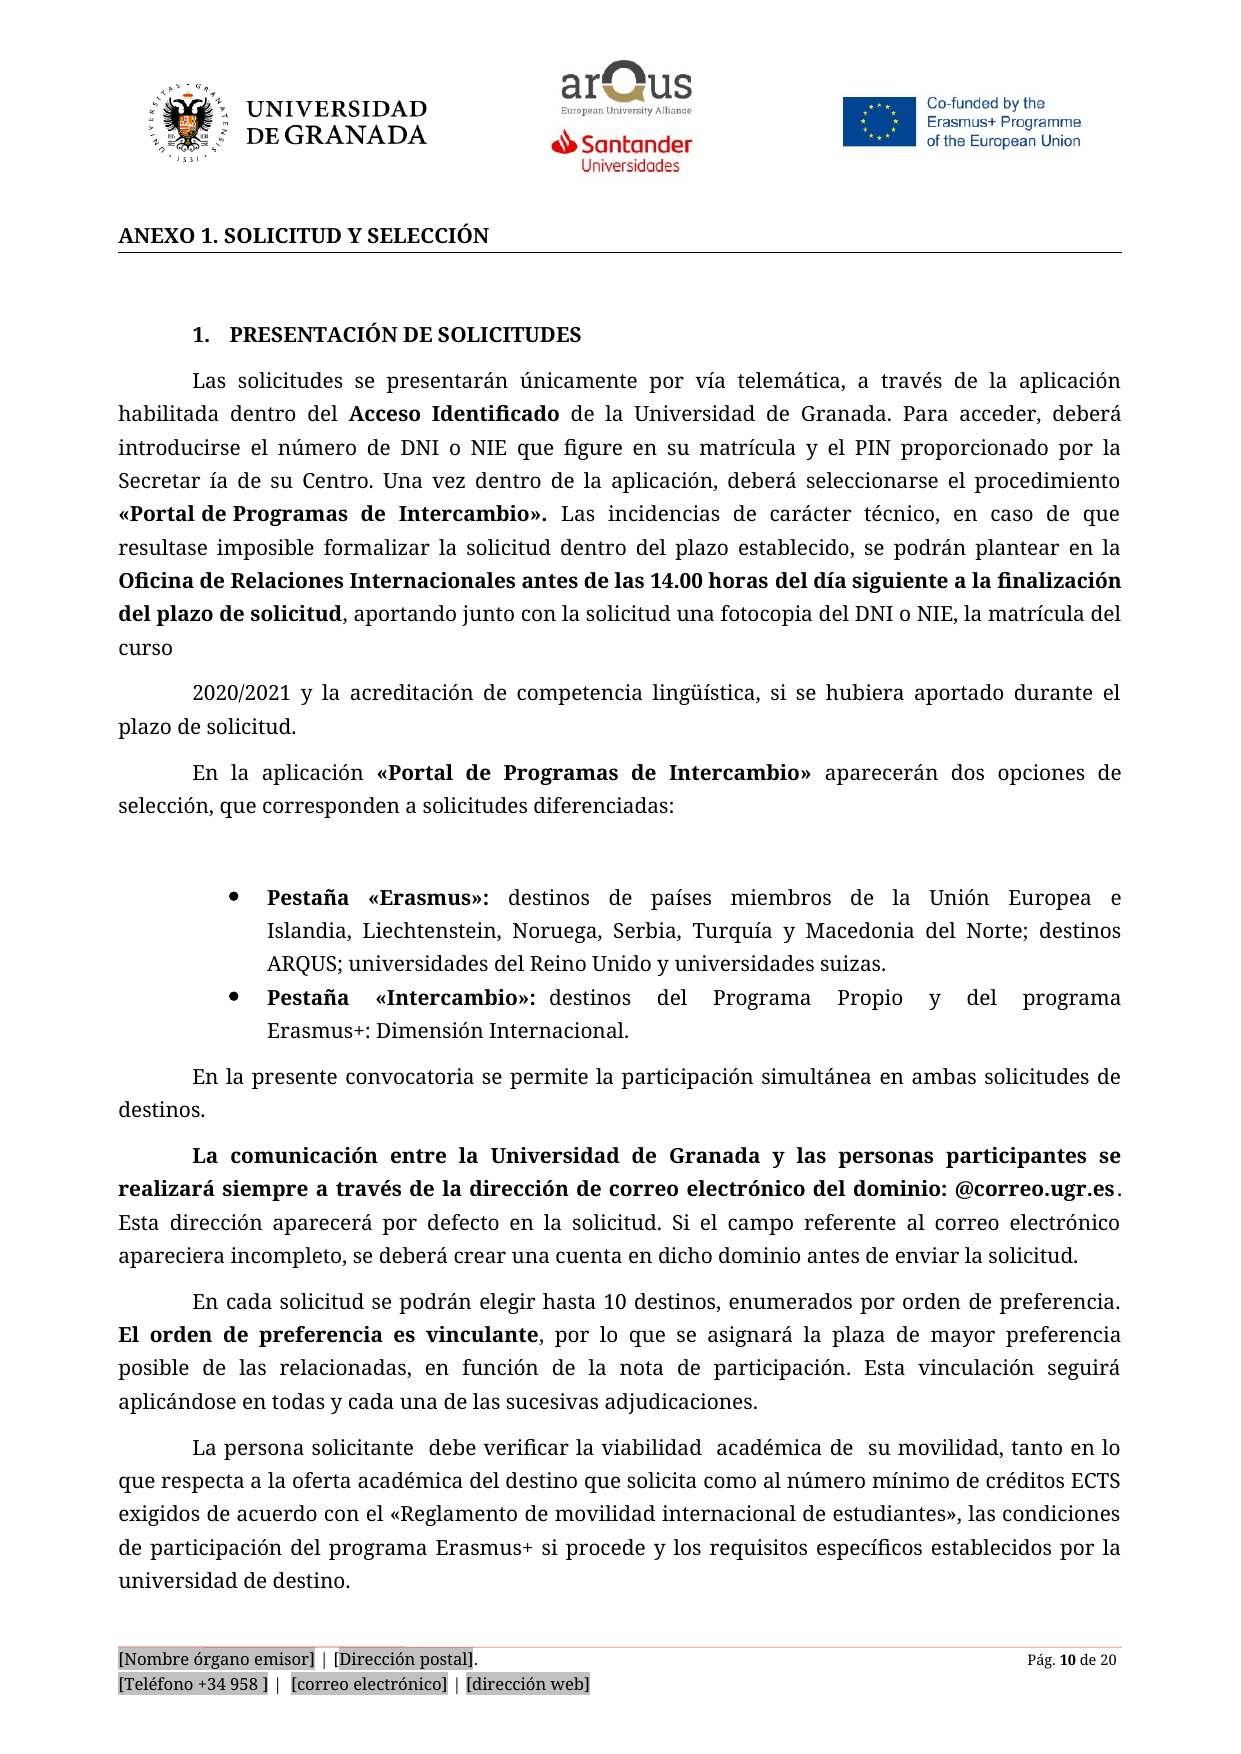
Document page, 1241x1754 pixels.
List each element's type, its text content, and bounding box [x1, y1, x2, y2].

text La comunicación entre la Universidad de Granada y las personas participantes se realizará siempre a través de la dirección de correo electrónico del dominio: @correo.ugr.es. Esta dirección aparecerá por defecto en la solicitud. Si el campo referente al correo electrónico apareciera incompleto, se deberá crear una cuenta en dicho dominio antes de enviar la solicitud. [118, 1137, 1122, 1270]
text En la presente convocatoria se permite la participación simultánea en ambas solicitudes de destinos. [118, 1057, 1122, 1124]
text 2020/2021 y la acreditación de competencia lingüística, si se hubiera aportado durante el plazo de solicitud. [118, 674, 1122, 741]
list Pestaña «Erasmus»: destinos de países miembros de la Unión Europea e Islandia, Liechtenstein, Noruega, Serbia, Turquía y Macedonia del Norte; destinos ARQUS; universidades del Reino Unido y universidades suizas. [229, 878, 1122, 978]
text En la aplicación «Portal de Programas de Intercambio» aparecerán dos opciones de selección, que corresponden a solicitudes diferenciadas: [118, 753, 1122, 820]
picture [148, 84, 427, 162]
picture [546, 59, 709, 181]
text Las solicitudes se presentarán únicamente por vía telemática, a través de la aplicación habilitada dentro del Acceso Identificado de la Universidad de Granada. Para acceder, deberá introducirse el número de DNI o NIE que figure en su matrícula y el PIN proporcionado por la Secretar ía de su Centro. Una vez dentro de la aplicación, deberá seleccionarse el procedimiento «Portal de Programas de Intercambio». Las incidencias de carácter técnico, en caso de que resultase imposible formalizar la solicitud dentro del plazo establecido, se podrán plantear en la Oficina de Relaciones Internacionales antes de las 14.00 horas del día siguiente a la finalización del plazo de solicitud, aportando junto con la solicitud una fotocopia del DNI o NIE, la matrícula del curso [118, 362, 1122, 662]
text En cada solicitud se podrán elegir hasta 10 destinos, enumerados por orden de preferencia. El orden de preferencia es vinculante, por lo que se asignará la plaza de mayor preferencia posible de las relacionadas, en función de la nota de participación. Esta vinculación seguirá aplicándose en todas y cada una de las sucesivas adjudicaciones. [118, 1282, 1122, 1416]
text La persona solicitante debe verificar la viabilidad académica de su movilidad, tanto en lo que respecta a la oferta académica del destino que solicita como al número mínimo de créditos ECTS exigidos de acuerdo con el «Reglamento de movilidad internacional de estudiantes», las condiciones de participación del programa Erasmus+ si procede y los requisitos específicos establecidos por la universidad de destino. [118, 1428, 1122, 1595]
picture [832, 71, 1102, 173]
list Pestaña «Intercambio»: destinos del Programa Propio y del programa Erasmus+: Dimensión Internacional. [229, 978, 1122, 1045]
subtitle ANEXO 1. SOLICITUD Y SELECCIÓN [118, 222, 1122, 252]
subtitle PRESENTACIÓN DE SOLICITUDES [192, 316, 1122, 349]
